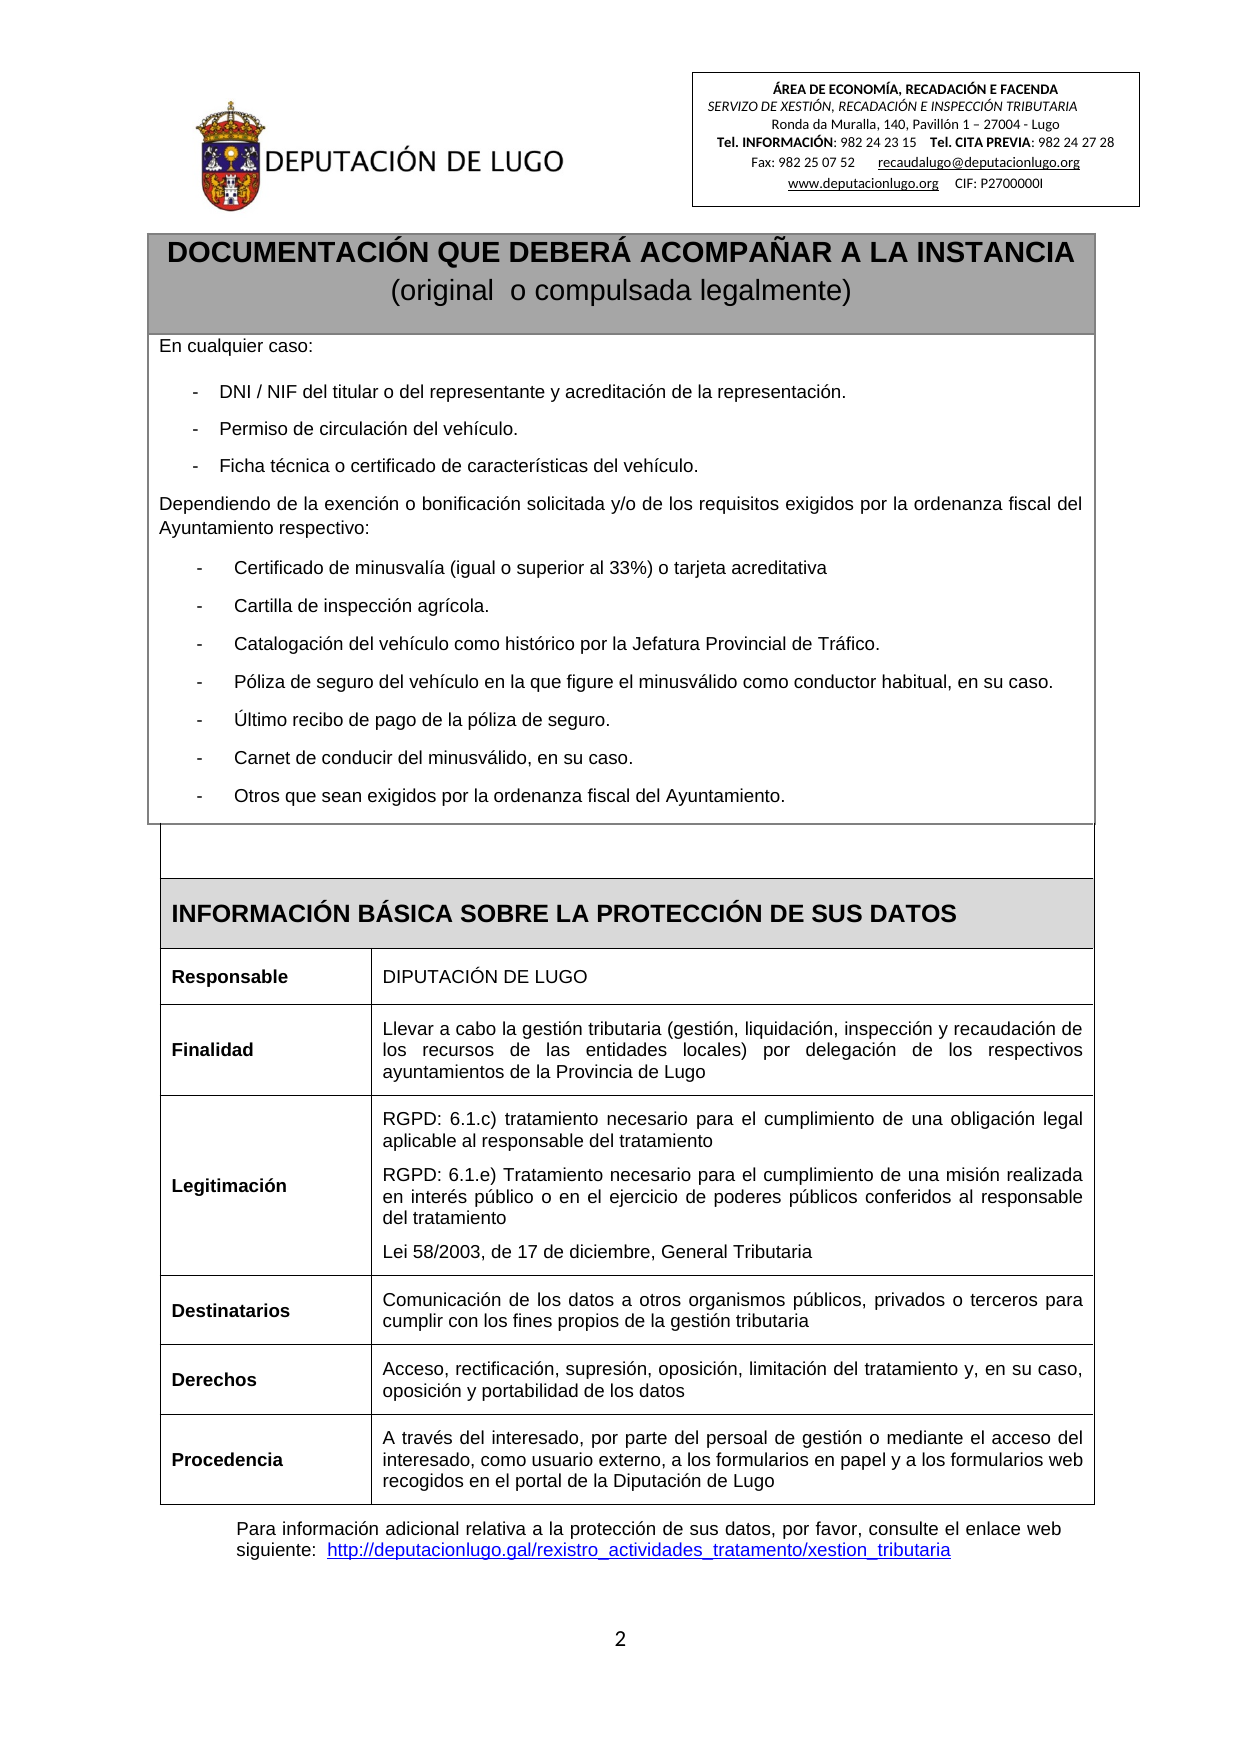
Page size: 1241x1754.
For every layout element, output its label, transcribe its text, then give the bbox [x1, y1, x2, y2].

table_cell Destinatarios [161, 1276, 371, 1344]
table_cell [148, 1095, 160, 1275]
table_cell INFORMACIÓN BÁSICA SOBRE LA PROTECCIÓN DE SUS DATOS [161, 878, 1094, 948]
picture [192, 98, 572, 218]
table_cell [148, 948, 160, 1004]
table_cell A través del interesado, por parte del persoal de gestión o mediante el acceso del interesado, como usuario externo, a los formularios en papel y a los formularios web recogidos en el portal de la Diputación de Lugo [372, 1414, 1094, 1504]
table_cell [161, 823, 1094, 878]
table_cell [148, 1275, 160, 1344]
table_cell [148, 878, 160, 948]
table_cell En cualquier caso: - DNI / NIF del titular o del representante y acreditación de la representación. - Permiso de circulación del vehículo. - Ficha técnica o certificado de características del vehículo. Dependiendo de la exención o bonificación solicitada y/o de los requisitos exigidos por la ordenanza fiscal del Ayuntamiento respectivo: Certificado de minusvalía (igual o superior al 33%) o tarjeta acreditativa Cartilla de inspección agrícola. Catalogación del vehículo como histórico por la Jefatura Provincial de Tráfico. Póliza de seguro del vehículo en la que figure el minusválido como conductor habitual, en su caso. Último recibo de pago de la póliza de seguro. Carnet de conducir del minusválido, en su caso. Otros que sean exigidos por la ordenanza fiscal del Ayuntamiento. [149, 335, 1094, 822]
table_cell Llevar a cabo la gestión tributaria (gestión, liquidación, inspección y recaudación de los recursos de las entidades locales) por delegación de los respectivos ayuntamientos de la Provincia de Lugo [372, 1004, 1094, 1095]
table_cell [148, 825, 160, 878]
table_header DOCUMENTACIÓN QUE DEBERÁ ACOMPAÑAR A LA INSTANCIA (original o compulsada legalmente) [149, 235, 1094, 333]
table_cell [148, 1004, 160, 1095]
table_cell DIPUTACIÓN DE LUGO [372, 948, 1094, 1004]
table_cell Responsable [161, 949, 371, 1004]
table_cell Derechos [161, 1345, 371, 1413]
table_cell Comunicación de los datos a otros organismos públicos, privados o terceros para cumplir con los fines propios de la gestión tributaria [372, 1275, 1094, 1344]
table_cell Finalidad [161, 1005, 371, 1095]
table_cell RGPD: 6.1.c) tratamiento necesario para el cumplimiento de una obligación legal aplicable al responsable del tratamiento RGPD: 6.1.e) Tratamiento necesario para el cumplimiento de una misión realizada en interés público o en el ejercicio de poderes públicos conferidos al responsable del tratamiento Lei 58/2003, de 17 de diciembre, General Tributaria [372, 1095, 1094, 1275]
table_cell Acceso, rectificación, supresión, oposición, limitación del tratamiento y, en su caso, oposición y portabilidad de los datos [372, 1344, 1094, 1413]
table_cell Legitimación [161, 1096, 371, 1275]
table_cell [148, 1414, 160, 1504]
table_cell [148, 1344, 160, 1413]
text Para información adicional relativa a la protección de sus datos, por favor, consulte el enlace web siguiente: http://deputacionlugo.gal/rexistro_actividades_tratamento/xestion_tributaria [236, 1518, 1063, 1561]
table_cell Procedencia [161, 1415, 371, 1504]
